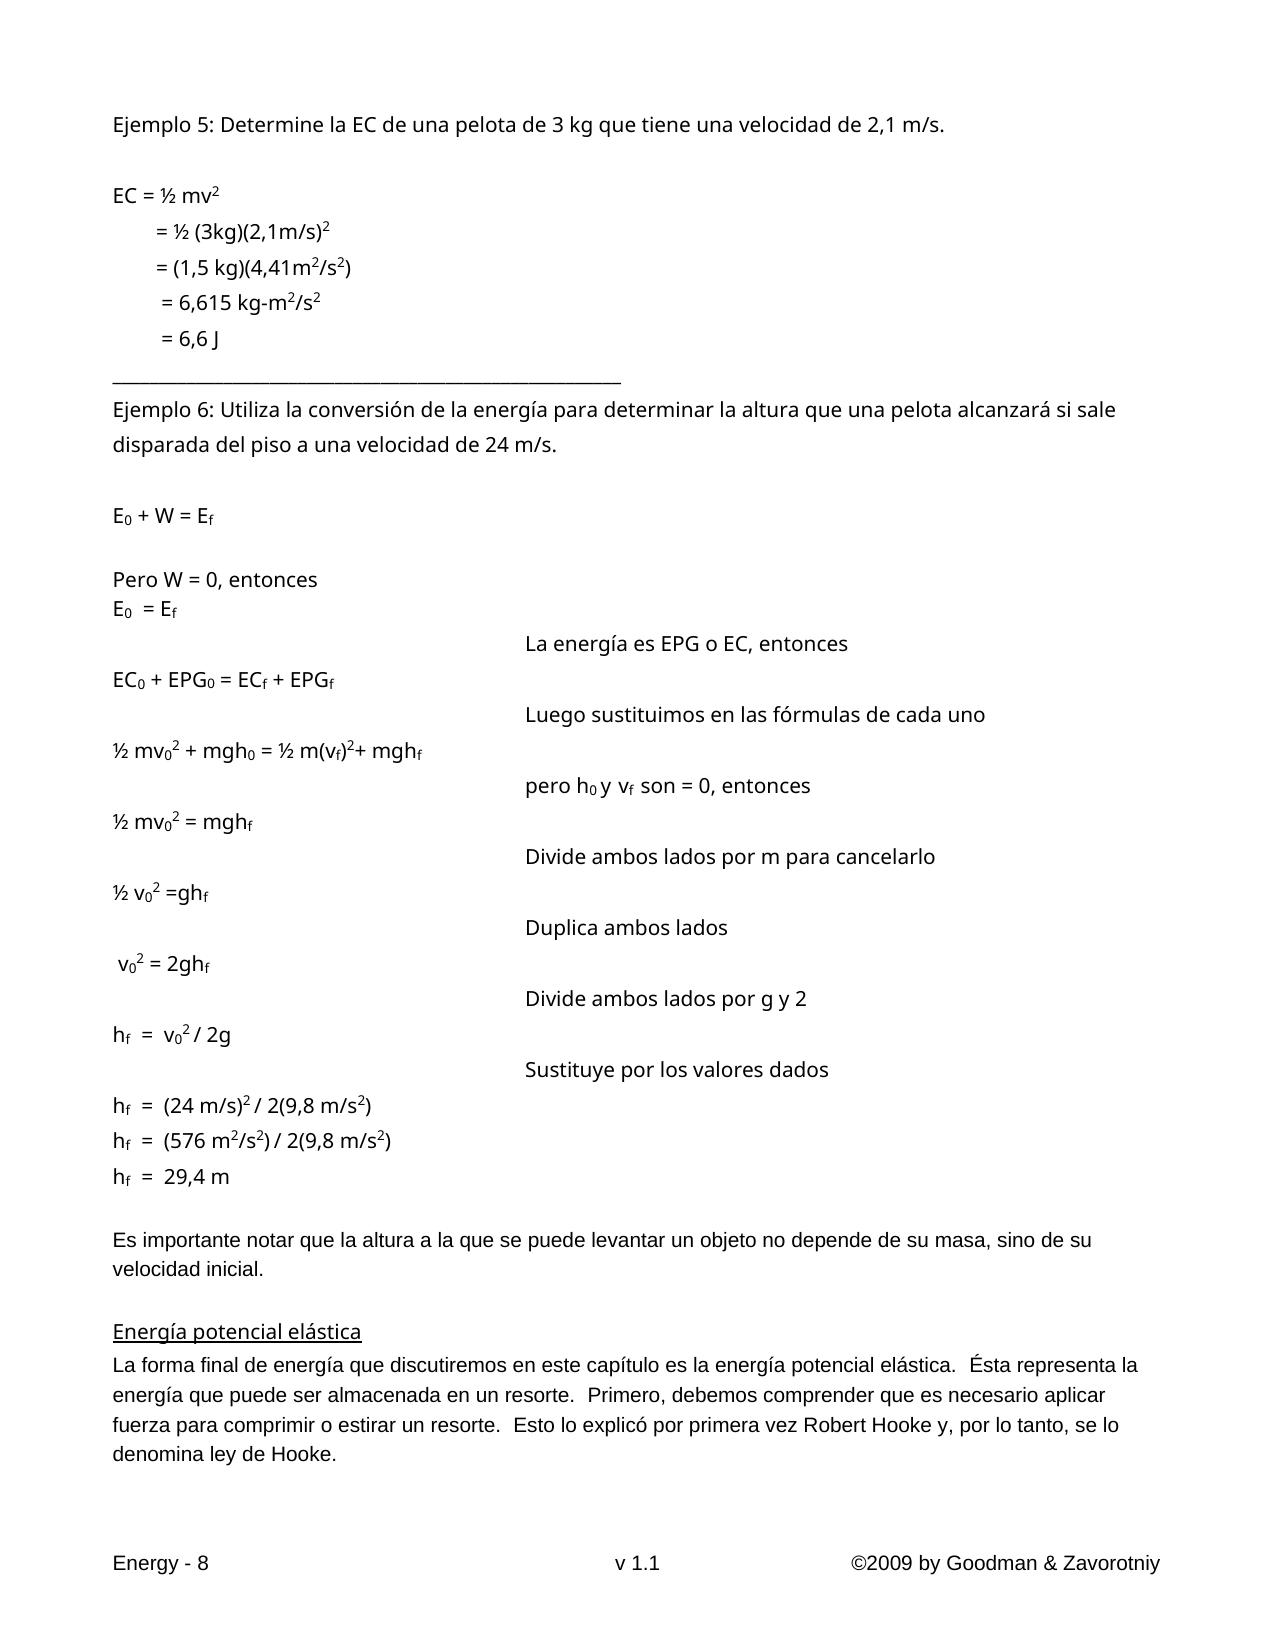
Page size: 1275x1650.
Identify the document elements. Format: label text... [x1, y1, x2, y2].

text _______________________________________________________ [112, 359, 1162, 388]
text v02 = 2ghf [112, 949, 1162, 977]
text hf = (576 m2/s2) / 2(9,8 m/s2) [112, 1126, 1162, 1155]
text E0 = Ef [112, 594, 1162, 622]
text = (1,5 kg)(4,41m2/s2) [112, 253, 1162, 281]
text La energía es EPG o EC, entonces [112, 629, 1162, 658]
text Divide ambos lados por g y 2 [112, 984, 1162, 1013]
text Divide ambos lados por m para cancelarlo [112, 842, 1162, 871]
text hf = (24 m/s)2 / 2(9,8 m/s2) [112, 1091, 1162, 1119]
text Pero W = 0, entonces [112, 565, 1162, 594]
text E0 + W = Ef [112, 501, 1162, 530]
text Ejemplo 6: Utiliza la conversión de la energía para determinar la altura que una pelota alcanzará si sale disparada del piso a una velocidad de 24 m/s. [112, 395, 1162, 459]
text hf = 29,4 m [112, 1162, 1162, 1190]
text Duplica ambos lados [112, 913, 1162, 942]
text Sustituye por los valores dados [112, 1055, 1162, 1084]
text La forma final de energía que discutiremos en este capítulo es la energía potencial elástica. Ésta representa la energía que puede ser almacenada en un resorte. Primero, debemos comprender que es necesario aplicar fuerza para comprimir o estirar un resorte. Esto lo explicó por primera vez Robert Hooke y, por lo tanto, se lo denomina ley de Hooke. [112, 1353, 1162, 1466]
text ½ mv02 + mgh0 = ½ m(vf)2+ mghf [112, 736, 1162, 764]
text Es importante notar que la altura a la que se puede levantar un objeto no depende de su masa, sino de su velocidad inicial. [112, 1227, 1162, 1281]
text = ½ (3kg)(2,1m/s)2 [112, 217, 1162, 246]
text = 6,6 J [112, 324, 1162, 352]
text Luego sustituimos en las fórmulas de cada uno [112, 700, 1162, 729]
subtitle Energía potencial elástica [112, 1317, 1162, 1346]
text pero h0 y vf son = 0, entonces [112, 771, 1162, 800]
text ½ mv02 = mghf [112, 807, 1162, 835]
text EC0 + EPG0 = ECf + EPGf [112, 665, 1162, 693]
text = 6,615 kg-m2/s2 [112, 288, 1162, 317]
text hf = v02 / 2g [112, 1020, 1162, 1048]
text EC = ½ mv2 [112, 182, 1162, 210]
text Ejemplo 5: Determine la EC de una pelota de 3 kg que tiene una velocidad de 2,1 m/s. [112, 111, 1162, 139]
text ½ v02 =ghf [112, 878, 1162, 906]
